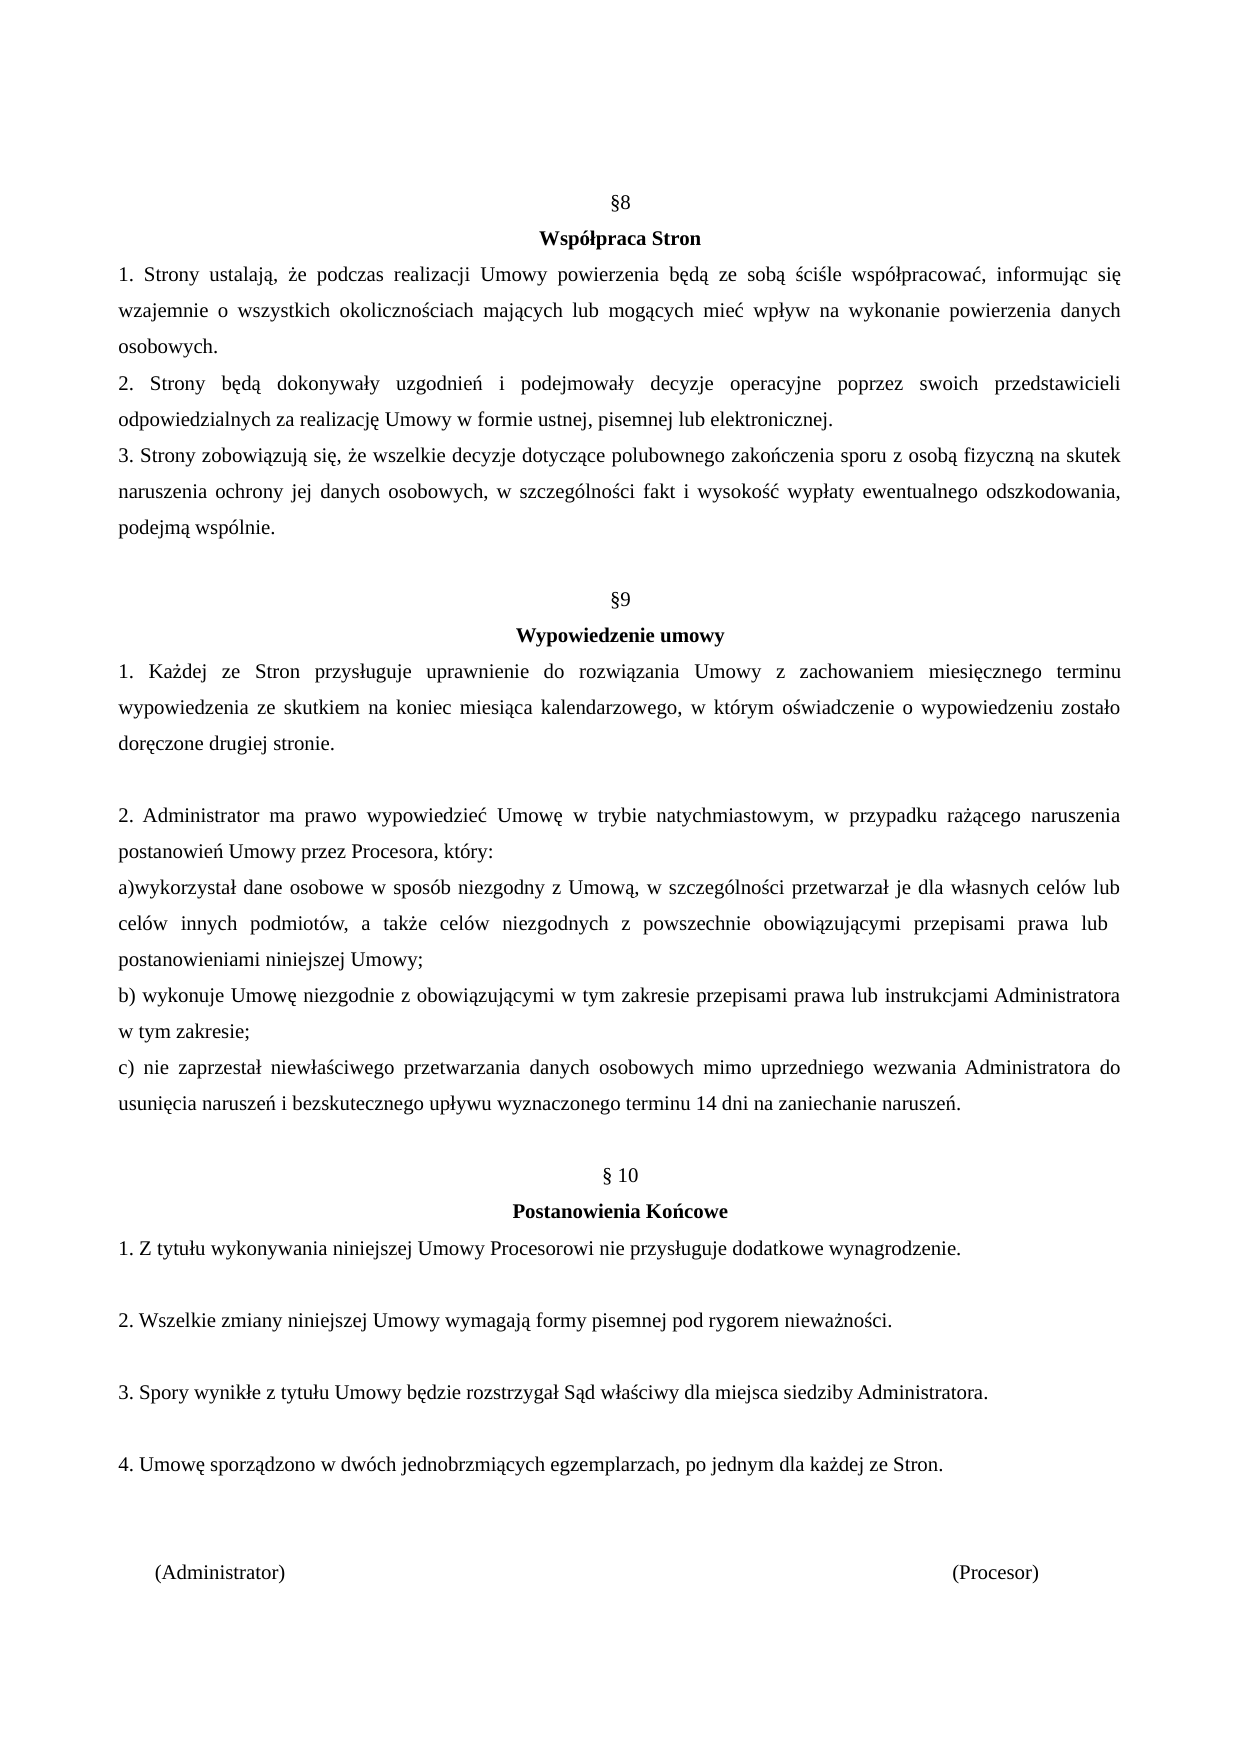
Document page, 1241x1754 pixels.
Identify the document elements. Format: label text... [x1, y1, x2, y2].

text 3. Strony zobowiązują się, że wszelkie decyzje dotyczące polubownego zakończenia sporu z osobą fizyczną na skutek naruszenia ochrony jej danych osobowych, w szczególności fakt i wysokość wypłaty ewentualnego odszkodowania, podejmą wspólnie. [118, 442, 1122, 539]
text 3. Spory wynikłe z tytułu Umowy będzie rozstrzygał Sąd właściwy dla miejsca siedziby Administratora. [118, 1379, 1122, 1404]
text Postanowienia Końcowe [118, 1199, 1122, 1223]
text 1. Z tytułu wykonywania niniejszej Umowy Procesorowi nie przysługuje dodatkowe wynagrodzenie. [118, 1235, 1122, 1259]
text 2. Strony będą dokonywały uzgodnień i podejmowały decyzje operacyjne poprzez swoich przedstawicieli odpowiedzialnych za realizację Umowy w formie ustnej, pisemnej lub elektronicznej. [118, 370, 1122, 431]
text Współpraca Stron [118, 226, 1122, 250]
text a)wykorzystał dane osobowe w sposób niezgodny z Umową, w szczególności przetwarzał je dla własnych celów lub celów innych podmiotów, a także celów niezgodnych z powszechnie obowiązującymi przepisami prawa lub postanowieniami niniejszej Umowy; [118, 875, 1122, 971]
text 2. Wszelkie zmiany niniejszej Umowy wymagają formy pisemnej pod rygorem nieważności. [118, 1307, 1122, 1332]
text 4. Umowę sporządzono w dwóch jednobrzmiących egzemplarzach, po jednym dla każdej ze Stron. [118, 1452, 1122, 1476]
text 1. Każdej ze Stron przysługuje uprawnienie do rozwiązania Umowy z zachowaniem miesięcznego terminu wypowiedzenia ze skutkiem na koniec miesiąca kalendarzowego, w którym oświadczenie o wypowiedzeniu zostało doręczone drugiej stronie. [118, 659, 1122, 755]
text (Administrator) (Procesor) [118, 1524, 1122, 1584]
text § 10 [118, 1163, 1122, 1187]
text §9 [118, 587, 1122, 611]
text Wypowiedzenie umowy [118, 623, 1122, 647]
text b) wykonuje Umowę niezgodnie z obowiązującymi w tym zakresie przepisami prawa lub instrukcjami Administratora w tym zakresie; [118, 983, 1122, 1043]
text 1. Strony ustalają, że podczas realizacji Umowy powierzenia będą ze sobą ściśle współpracować, informując się wzajemnie o wszystkich okolicznościach mających lub mogących mieć wpływ na wykonanie powierzenia danych osobowych. [118, 262, 1122, 358]
text c) nie zaprzestał niewłaściwego przetwarzania danych osobowych mimo uprzedniego wezwania Administratora do usunięcia naruszeń i bezskutecznego upływu wyznaczonego terminu 14 dni na zaniechanie naruszeń. [118, 1055, 1122, 1115]
text §8 [118, 190, 1122, 214]
text 2. Administrator ma prawo wypowiedzieć Umowę w trybie natychmiastowym, w przypadku rażącego naruszenia postanowień Umowy przez Procesora, który: [118, 803, 1122, 863]
